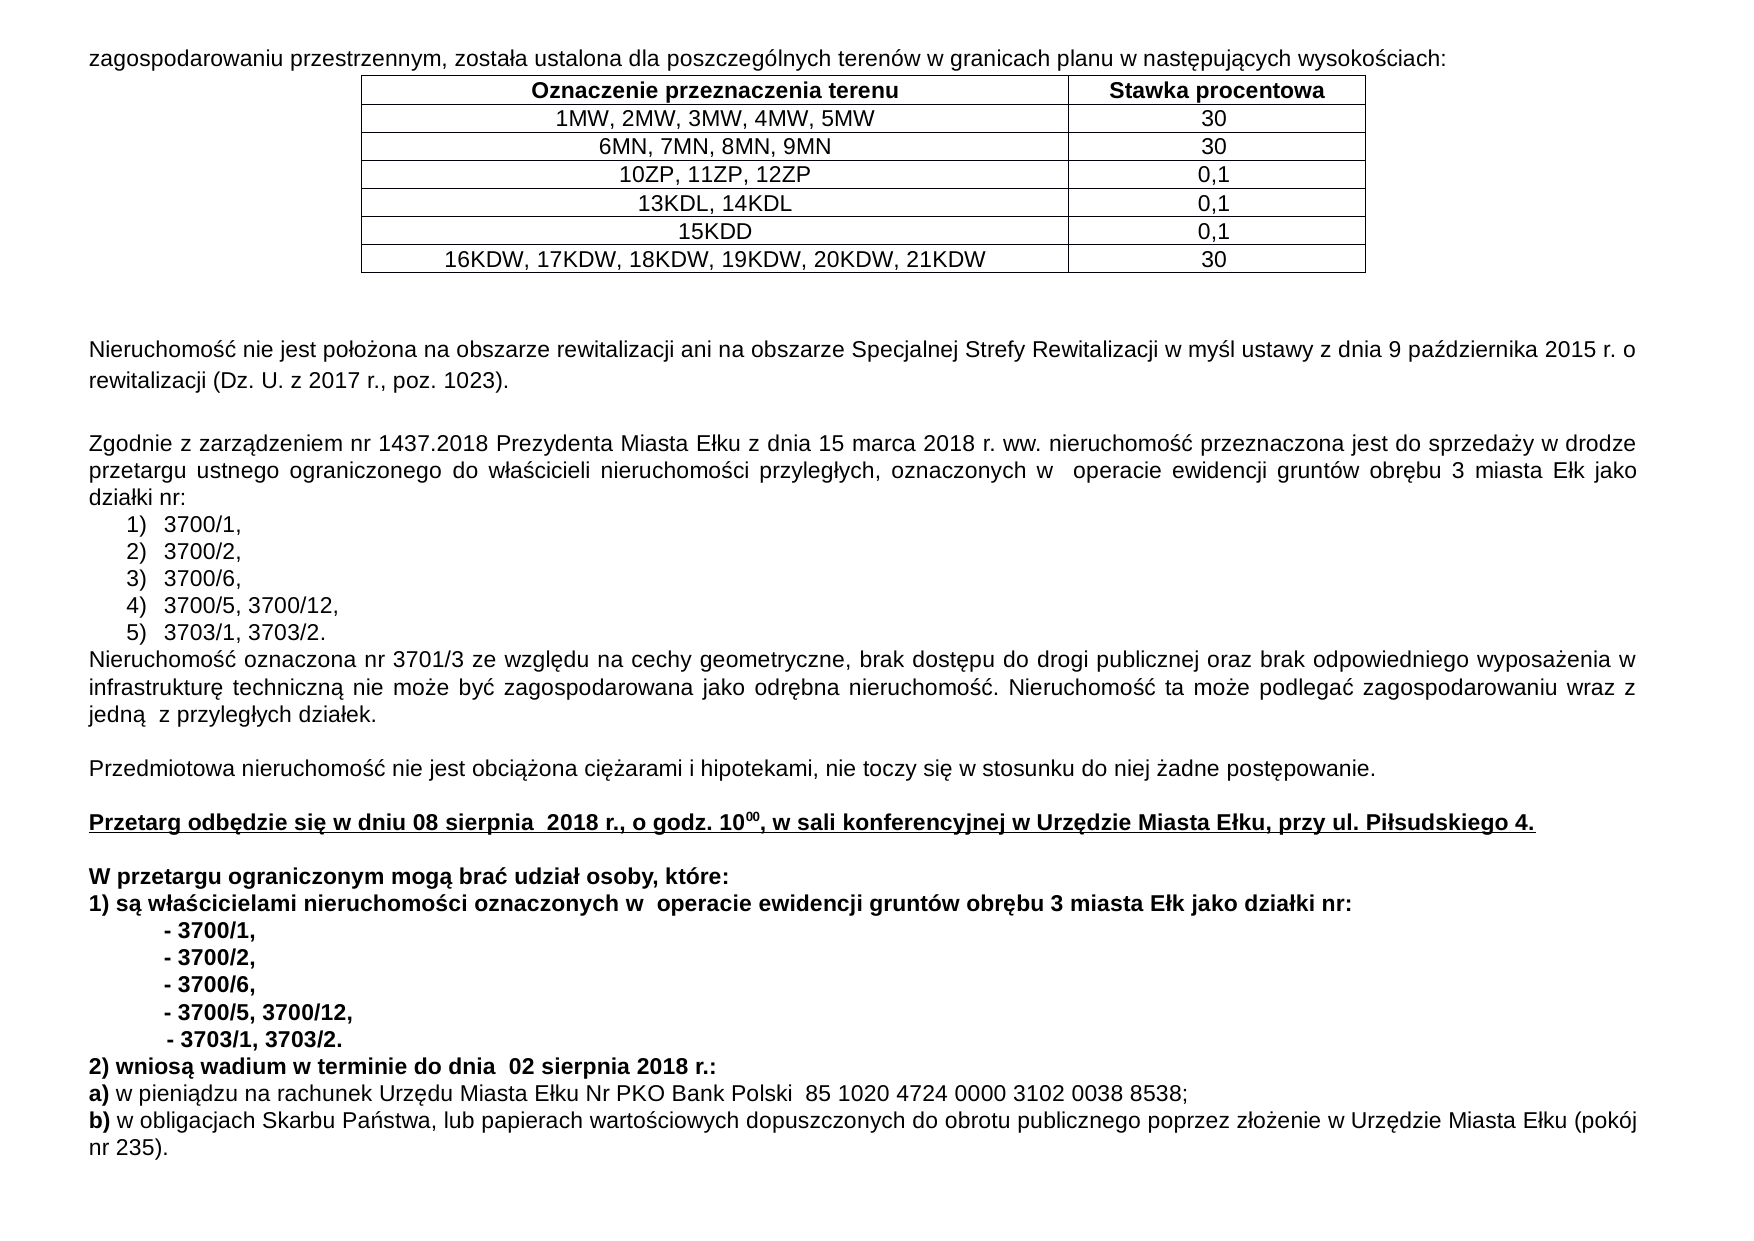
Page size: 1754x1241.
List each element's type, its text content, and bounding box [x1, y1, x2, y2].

text a) w pieniądzu na rachunek Urzędu Miasta Ełku Nr PKO Bank Polski 85 1020 4724 0000 3102 0038 8538; [89, 1079, 1639, 1106]
text Zgodnie z zarządzeniem nr 1437.2018 Prezydenta Miasta Ełku z dnia 15 marca 2018 r. ww. nieruchomość przeznaczona jest do sprzedaży w drodze przetargu ustnego ograniczonego do właścicieli nieruchomości przyległych, oznaczonych w operacie ewidencji gruntów obrębu 3 miasta Ełk jako działki nr: [89, 429, 1639, 510]
text zagospodarowaniu przestrzennym, została ustalona dla poszczególnych terenów w granicach planu w następujących wysokościach: [89, 44, 1639, 71]
text 1) są właścicielami nieruchomości oznaczonych w operacie ewidencji gruntów obrębu 3 miasta Ełk jako działki nr: [89, 889, 1639, 917]
text b) w obligacjach Skarbu Państwa, lub papierach wartościowych dopuszczonych do obrotu publicznego poprzez złożenie w Urzędzie Miasta Ełku (pokój nr 235). [89, 1106, 1639, 1160]
table_cell 10ZP, 11ZP, 12ZP [362, 161, 1068, 188]
table_cell 0,1 [1069, 161, 1365, 188]
table_cell 13KDL, 14KDL [362, 189, 1068, 216]
table_header Stawka procentowa [1069, 76, 1365, 103]
text Nieruchomość nie jest położona na obszarze rewitalizacji ani na obszarze Specjalnej Strefy Rewitalizacji w myśl ustawy z dnia 9 października 2015 r. o rewitalizacji (Dz. U. z 2017 r., poz. 1023). [89, 336, 1639, 394]
text 2) wniosą wadium w terminie do dnia 02 sierpnia 2018 r.: [89, 1052, 1639, 1079]
list - 3700/6, [126, 971, 1639, 998]
table_cell 30 [1069, 245, 1365, 272]
list 3703/1, 3703/2. [126, 619, 1639, 646]
table_cell 0,1 [1069, 217, 1365, 244]
list - 3700/1, [126, 917, 1639, 944]
text Przedmiotowa nieruchomość nie jest obciążona ciężarami i hipotekami, nie toczy się w stosunku do niej żadne postępowanie. [89, 754, 1639, 781]
text Przetarg odbędzie się w dniu 08 sierpnia 2018 r., o godz. 1000, w sali konferencyjnej w Urzędzie Miasta Ełku, przy ul. Piłsudskiego 4. [89, 808, 1639, 835]
text W przetargu ograniczonym mogą brać udział osoby, które: [89, 862, 1639, 889]
table_cell 6MN, 7MN, 8MN, 9MN [362, 133, 1068, 160]
list 3700/2, [126, 537, 1639, 564]
text - 3703/1, 3703/2. [89, 1025, 1639, 1052]
table_header Oznaczenie przeznaczenia terenu [362, 76, 1068, 103]
table_cell 1MW, 2MW, 3MW, 4MW, 5MW [362, 105, 1068, 132]
list - 3700/2, [126, 944, 1639, 971]
text Nieruchomość oznaczona nr 3701/3 ze względu na cechy geometryczne, brak dostępu do drogi publicznej oraz brak odpowiedniego wyposażenia w infrastrukturę techniczną nie może być zagospodarowana jako odrębna nieruchomość. Nieruchomość ta może podlegać zagospodarowaniu wraz z jedną z przyległych działek. [89, 646, 1639, 727]
table_cell 16KDW, 17KDW, 18KDW, 19KDW, 20KDW, 21KDW [362, 245, 1068, 272]
list 3700/6, [126, 564, 1639, 592]
table_cell 0,1 [1069, 189, 1365, 216]
table_cell 30 [1069, 133, 1365, 160]
list 3700/1, [126, 510, 1639, 537]
list 3700/5, 3700/12, [126, 592, 1639, 619]
table_cell 30 [1069, 105, 1365, 132]
list - 3700/5, 3700/12, [126, 998, 1639, 1025]
table_cell 15KDD [362, 217, 1068, 244]
